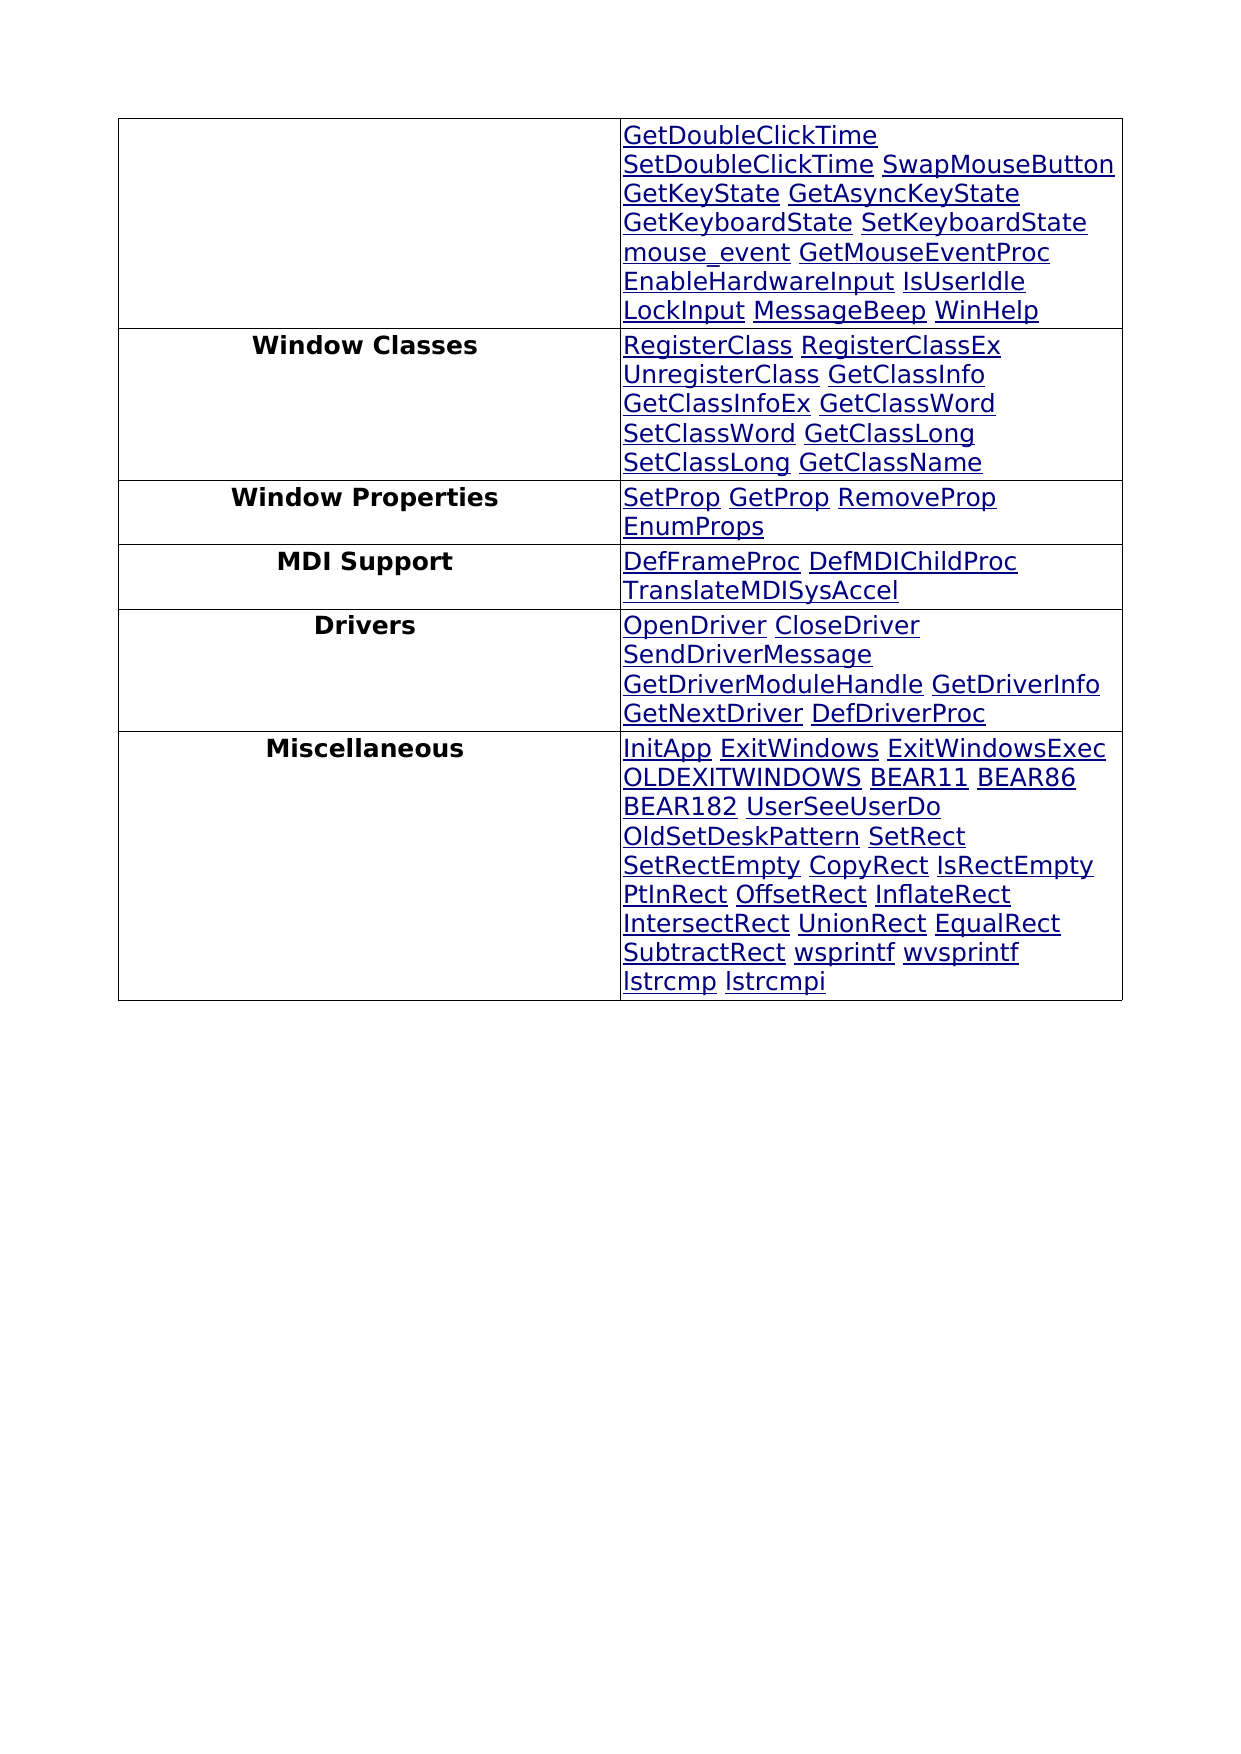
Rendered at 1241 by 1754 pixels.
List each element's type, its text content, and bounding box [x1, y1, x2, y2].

table_cell Drivers [119, 610, 620, 731]
table_cell RegisterClass RegisterClassEx UnregisterClass GetClassInfo GetClassInfoEx GetClassWord SetClassWord GetClassLong SetClassLong GetClassName [621, 329, 1122, 480]
table_cell Window Properties [119, 481, 620, 544]
table_cell Miscellaneous [119, 732, 620, 999]
table_cell InitApp ExitWindows ExitWindowsExec OLDEXITWINDOWS BEAR11 BEAR86 BEAR182 UserSeeUserDo OldSetDeskPattern SetRect SetRectEmpty CopyRect IsRectEmpty PtInRect OffsetRect InflateRect IntersectRect UnionRect EqualRect SubtractRect wsprintf wvsprintf lstrcmp lstrcmpi [621, 732, 1122, 999]
table_cell Window Classes [119, 329, 620, 480]
table_cell GetDoubleClickTime SetDoubleClickTime SwapMouseButton GetKeyState GetAsyncKeyState GetKeyboardState SetKeyboardState mouse_event GetMouseEventProc EnableHardwareInput IsUserIdle LockInput MessageBeep WinHelp [621, 119, 1122, 328]
table_cell [119, 119, 620, 328]
table_cell OpenDriver CloseDriver SendDriverMessage GetDriverModuleHandle GetDriverInfo GetNextDriver DefDriverProc [621, 610, 1122, 731]
table_cell SetProp GetProp RemoveProp EnumProps [621, 481, 1122, 544]
table_cell MDI Support [119, 545, 620, 608]
table_cell DefFrameProc DefMDIChildProc TranslateMDISysAccel [621, 545, 1122, 608]
